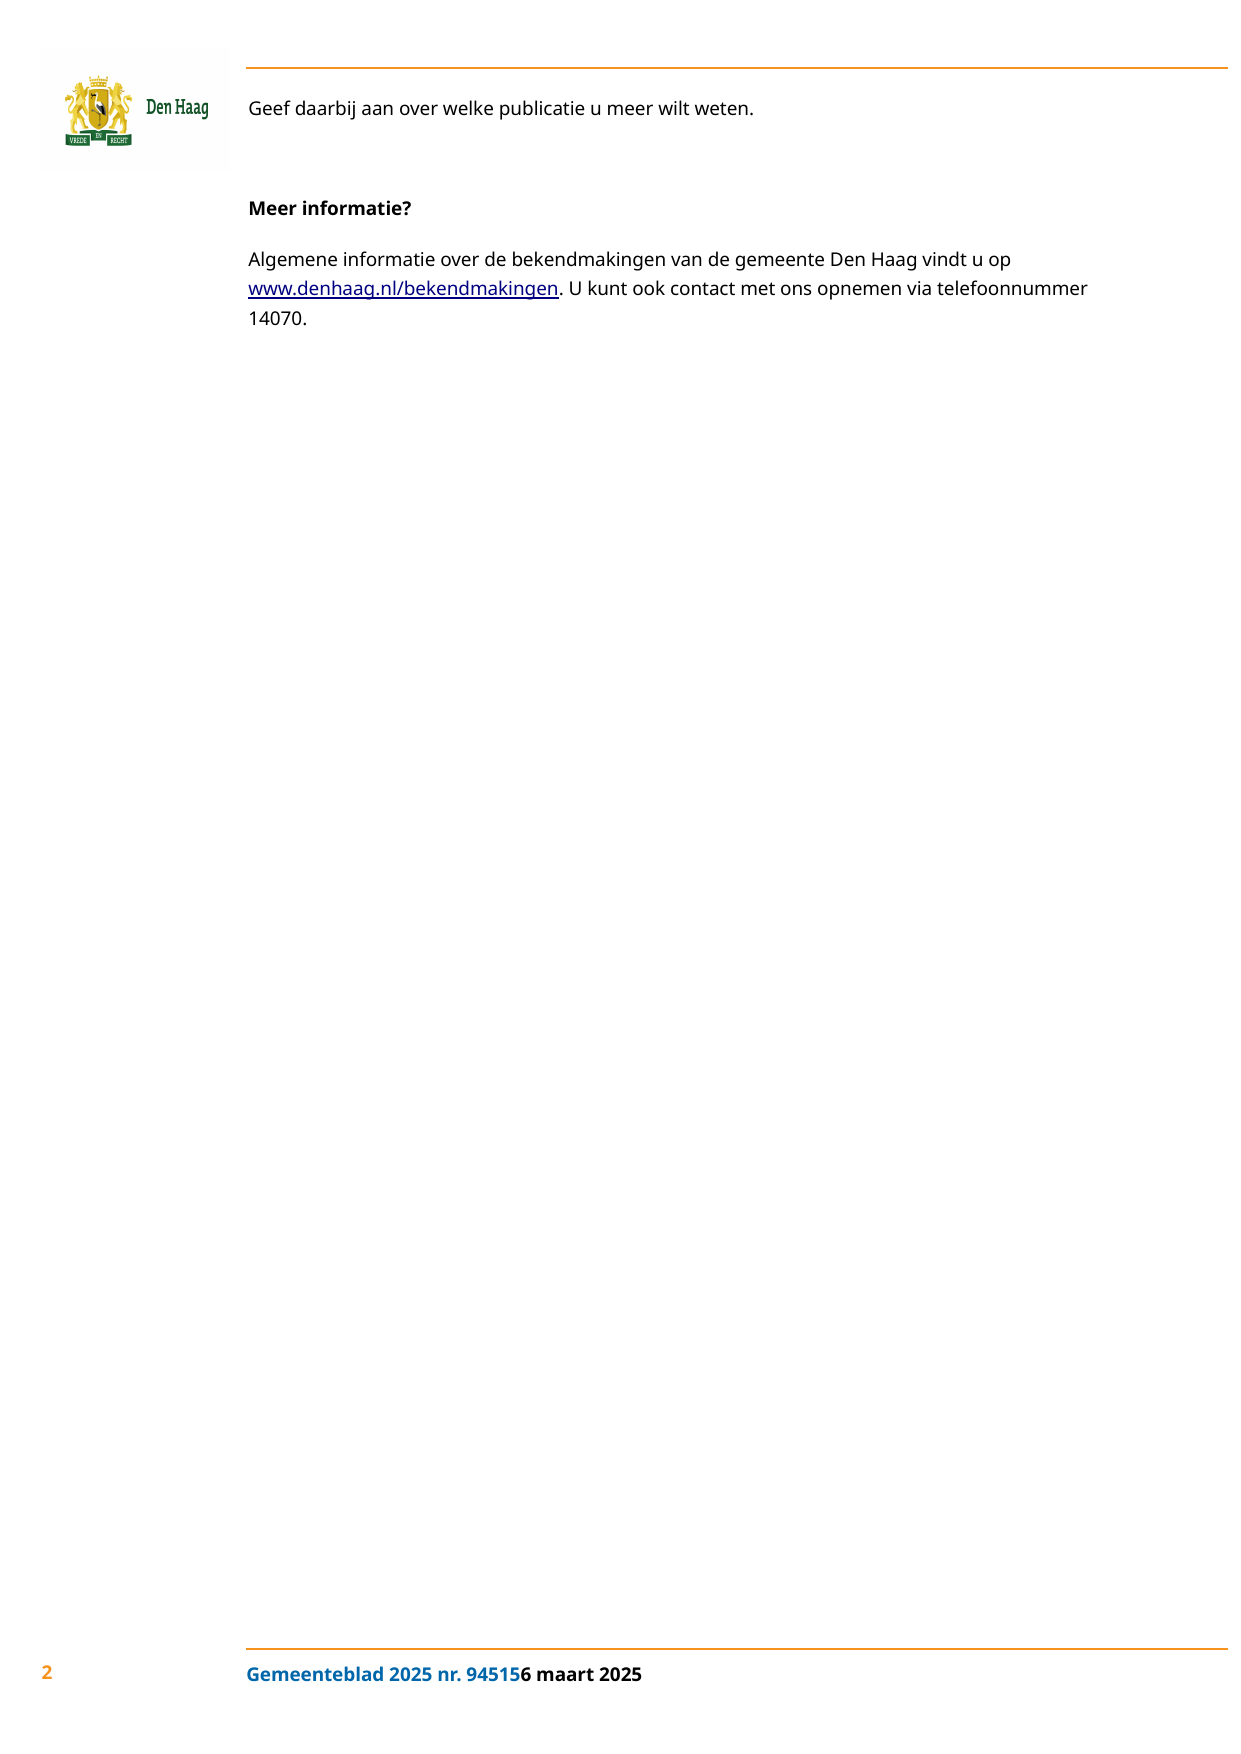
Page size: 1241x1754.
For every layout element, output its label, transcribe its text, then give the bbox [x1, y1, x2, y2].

picture [41, 47, 231, 172]
text Meer informatie? [248, 196, 1152, 221]
text Geef daarbij aan over welke publicatie u meer wilt weten. [248, 95, 1152, 121]
text Algemene informatie over de bekendmakingen van de gemeente Den Haag vindt u op www.denhaag.nl/bekendmakingen. U kunt ook contact met ons opnemen via telefoonnummer 14070. [248, 246, 1152, 331]
